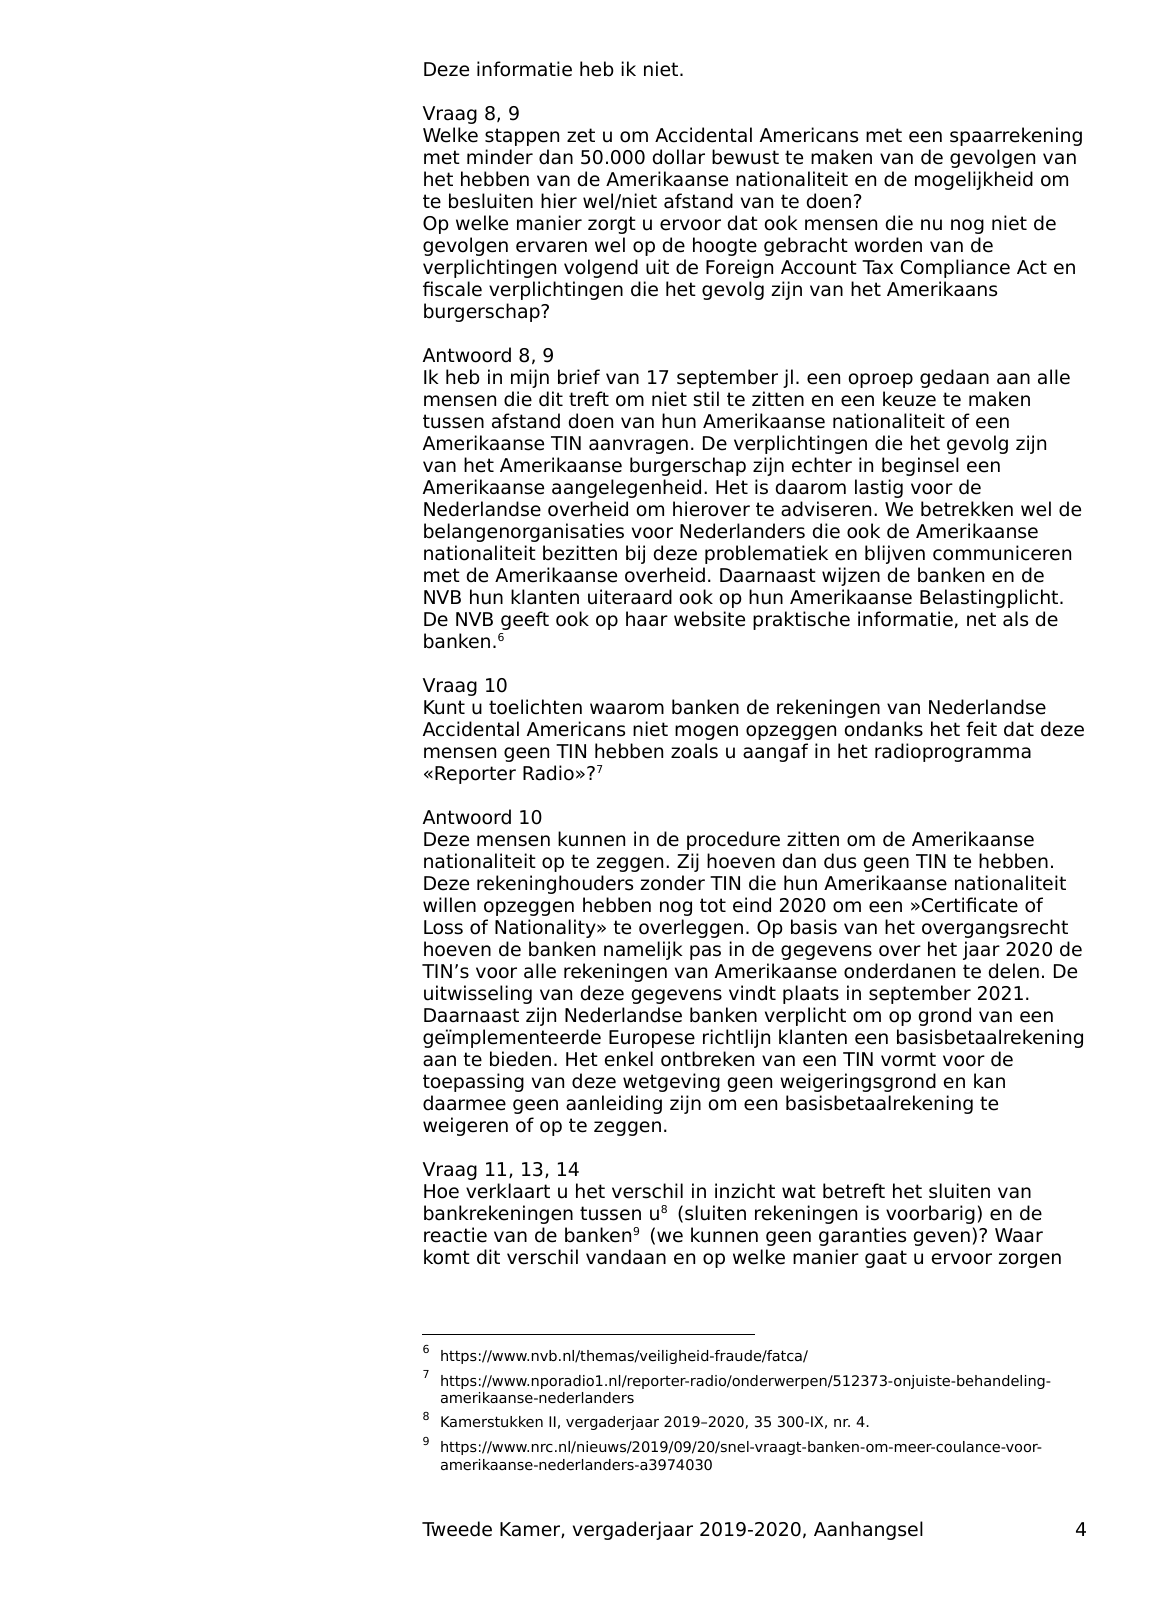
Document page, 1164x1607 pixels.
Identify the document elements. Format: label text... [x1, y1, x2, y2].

text Vraag 8, 9 [422, 103, 1087, 125]
text Ik heb in mijn brief van 17 september jl. een oproep gedaan aan alle mensen die dit treft om niet stil te zitten en een keuze te maken tussen afstand doen van hun Amerikaanse nationaliteit of een Amerikaanse TIN aanvragen. De verplichtingen die het gevolg zijn van het Amerikaanse burgerschap zijn echter in beginsel een Amerikaanse aangelegenheid. Het is daarom lastig voor de Nederlandse overheid om hierover te adviseren. We betrekken wel de belangenorganisaties voor Nederlanders die ook de Amerikaanse nationaliteit bezitten bij deze problematiek en blijven communiceren met de Amerikaanse overheid. Daarnaast wijzen de banken en de NVB hun klanten uiteraard ook op hun Amerikaanse Belastingplicht. De NVB geeft ook op haar website praktische informatie, net als de banken. [422, 367, 1087, 653]
text Deze informatie heb ik niet. [422, 59, 1087, 81]
text Kunt u toelichten waarom banken de rekeningen van Nederlandse Accidental Americans niet mogen opzeggen ondanks het feit dat deze mensen geen TIN hebben zoals u aangaf in het radioprogramma «Reporter Radio»? [422, 697, 1087, 785]
text https://www.nporadio1.nl/reporter-radio/onderwerpen/512373-onjuiste-behandeling-amerikaanse-nederlanders [422, 1368, 1087, 1407]
text Deze mensen kunnen in de procedure zitten om de Amerikaanse nationaliteit op te zeggen. Zij hoeven dan dus geen TIN te hebben. Deze rekeninghouders zonder TIN die hun Amerikaanse nationaliteit willen opzeggen hebben nog tot eind 2020 om een »Certificate of Loss of Nationality» te overleggen. Op basis van het overgangsrecht hoeven de banken namelijk pas in de gegevens over het jaar 2020 de TIN’s voor alle rekeningen van Amerikaanse onderdanen te delen. De uitwisseling van deze gegevens vindt plaats in september 2021. Daarnaast zijn Nederlandse banken verplicht om op grond van een geïmplementeerde Europese richtlijn klanten een basisbetaalrekening aan te bieden. Het enkel ontbreken van een TIN vormt voor de toepassing van deze wetgeving geen weigeringsgrond en kan daarmee geen aanleiding zijn om een basisbetaalrekening te weigeren of op te zeggen. [422, 829, 1087, 1137]
text Vraag 10 [422, 675, 1087, 697]
text Antwoord 8, 9 [422, 345, 1087, 367]
text Welke stappen zet u om Accidental Americans met een spaarrekening met minder dan 50.000 dollar bewust te maken van de gevolgen van het hebben van de Amerikaanse nationaliteit en de mogelijkheid om te besluiten hier wel/niet afstand van te doen? [422, 125, 1087, 213]
text Vraag 11, 13, 14 [422, 1159, 1087, 1181]
text Kamerstukken II, vergaderjaar 2019–2020, 35 300-IX, nr. 4. [422, 1410, 1087, 1432]
text https://www.nvb.nl/themas/veiligheid-fraude/fatca/ [422, 1343, 1087, 1366]
text Antwoord 10 [422, 807, 1087, 829]
text Hoe verklaart u het verschil in inzicht wat betreft het sluiten van bankrekeningen tussen u (sluiten rekeningen is voorbarig) en de reactie van de banken (we kunnen geen garanties geven)? Waar komt dit verschil vandaan en op welke manier gaat u ervoor zorgen [422, 1181, 1087, 1269]
text https://www.nrc.nl/nieuws/2019/09/20/snel-vraagt-banken-om-meer-coulance-voor-amerikaanse-nederlanders-a3974030 [422, 1435, 1087, 1474]
text Op welke manier zorgt u ervoor dat ook mensen die nu nog niet de gevolgen ervaren wel op de hoogte gebracht worden van de verplichtingen volgend uit de Foreign Account Tax Compliance Act en fiscale verplichtingen die het gevolg zijn van het Amerikaans burgerschap? [422, 213, 1087, 323]
